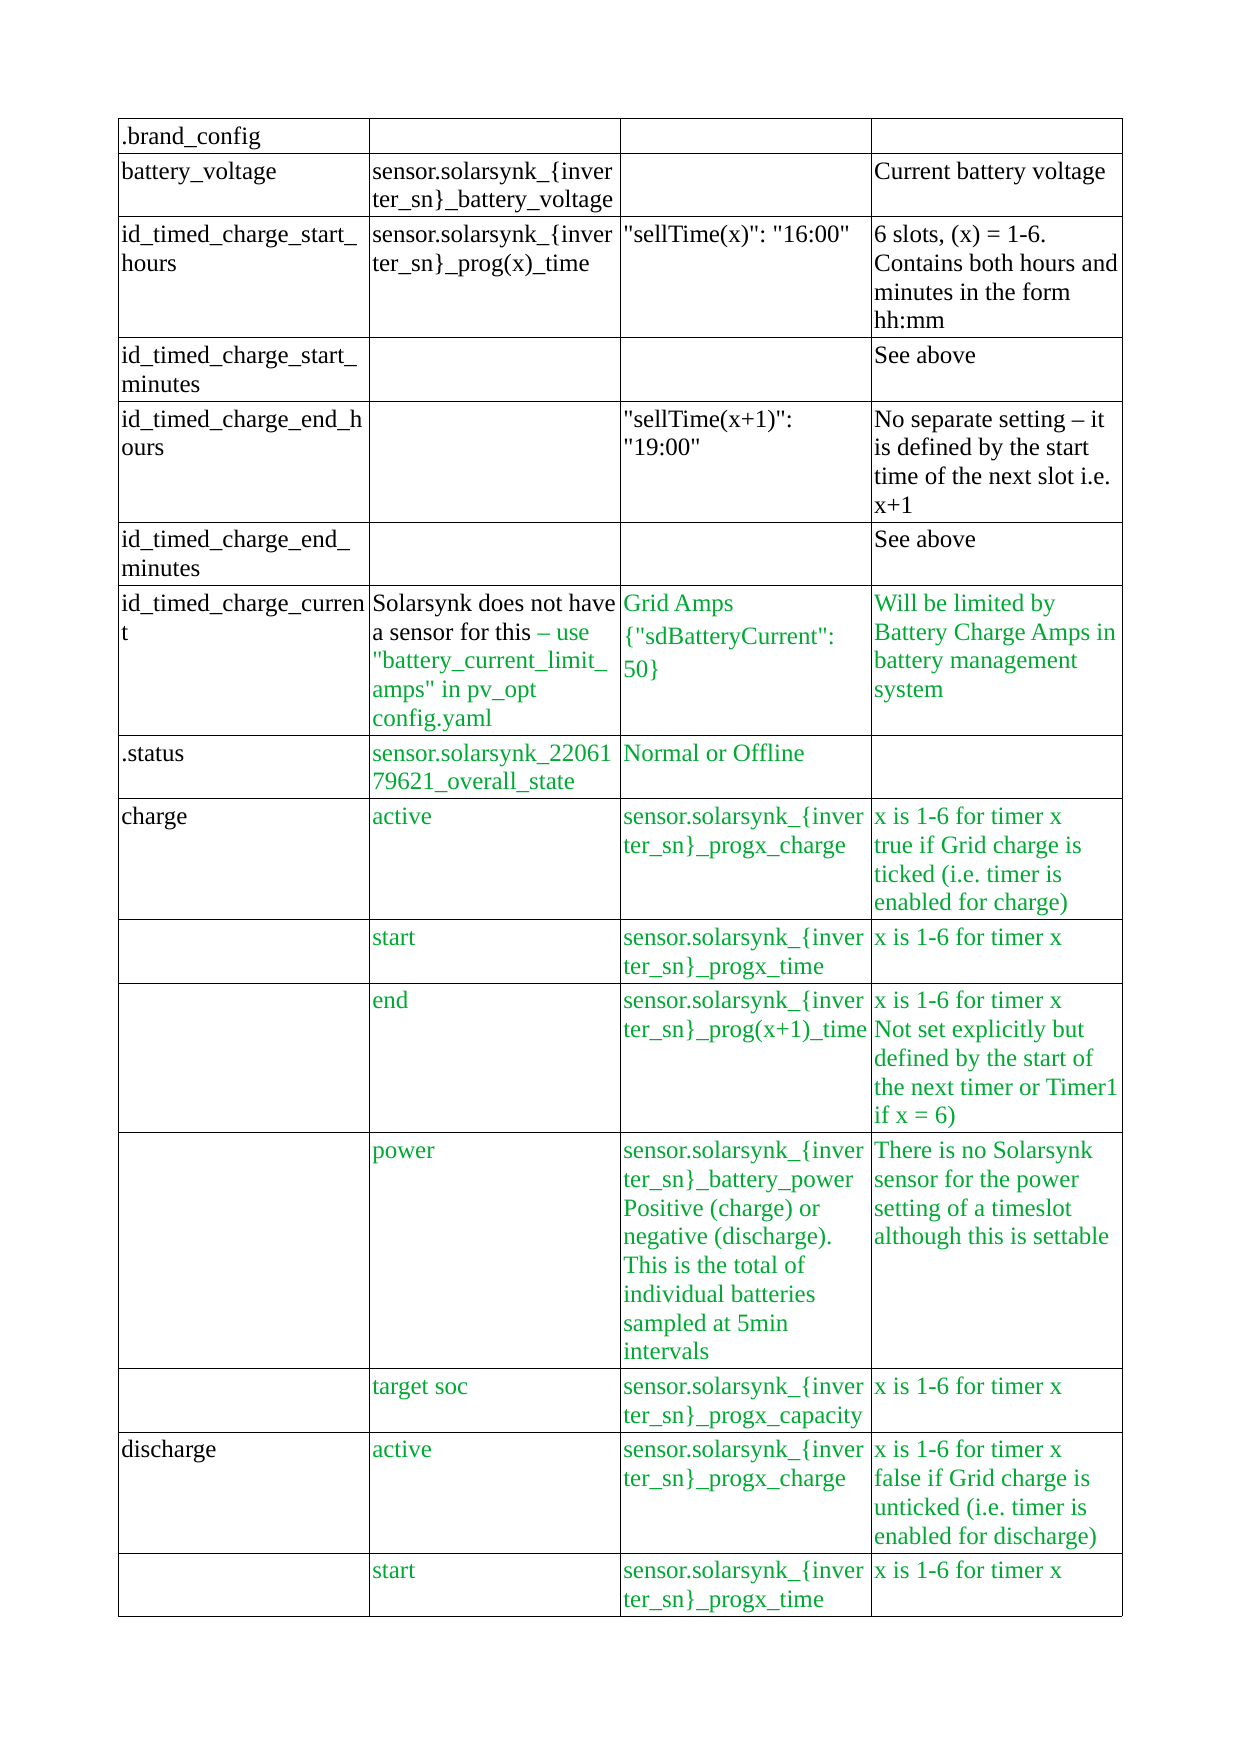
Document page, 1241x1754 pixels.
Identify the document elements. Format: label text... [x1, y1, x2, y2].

table_cell .brand_config [119, 119, 369, 153]
table_cell [621, 338, 871, 401]
table_cell See above [872, 523, 1122, 585]
table_cell sensor.solarsynk_{inverter_sn}_battery_voltage [370, 154, 620, 216]
table_cell Will be limited by Battery Charge Amps in battery management system [872, 586, 1122, 735]
table_cell [370, 338, 620, 401]
table_cell sensor.solarsynk_{inverter_sn}_prog(x)_time [370, 217, 620, 337]
table_cell x is 1-6 for timer x Not set explicitly but defined by the start of the next timer or Timer1 if x = 6) [872, 984, 1122, 1132]
table_cell sensor.solarsynk_{inverter_sn}_progx_time [621, 1554, 871, 1616]
table_cell x is 1-6 for timer x [872, 920, 1122, 982]
table_cell sensor.solarsynk_{inverter_sn}_progx_charge [621, 799, 871, 919]
table_cell active [370, 799, 620, 919]
table_cell Current battery voltage [872, 154, 1122, 216]
table_cell [119, 1369, 369, 1432]
table_cell Grid Amps {"sdBatteryCurrent": 50} [621, 586, 871, 735]
table_cell active [370, 1433, 620, 1552]
table_cell x is 1-6 for timer x [872, 1369, 1122, 1432]
table_cell [119, 1554, 369, 1616]
table_cell power [370, 1133, 620, 1368]
table_cell id_timed_charge_start_hours [119, 217, 369, 337]
table_cell [119, 984, 369, 1132]
table_cell x is 1-6 for timer x false if Grid charge is unticked (i.e. timer is enabled for discharge) [872, 1433, 1122, 1552]
table_cell See above [872, 338, 1122, 401]
table_cell id_timed_charge_current [119, 586, 369, 735]
table_cell [621, 119, 871, 153]
table_cell [621, 154, 871, 216]
table_cell battery_voltage [119, 154, 369, 216]
table_cell [119, 1133, 369, 1368]
table_cell sensor.solarsynk_{inverter_sn}_progx_capacity [621, 1369, 871, 1432]
table_cell [872, 736, 1122, 798]
table_cell "sellTime(x)": "16:00" [621, 217, 871, 337]
table_cell "sellTime(x+1)": "19:00" [621, 402, 871, 522]
table_cell sensor.solarsynk_{inverter_sn}_progx_time [621, 920, 871, 982]
table_cell 6 slots, (x) = 1-6. Contains both hours and minutes in the form hh:mm [872, 217, 1122, 337]
table_cell sensor.solarsynk_{inverter_sn}_progx_charge [621, 1433, 871, 1552]
table_cell [370, 523, 620, 585]
table_cell end [370, 984, 620, 1132]
table_cell [621, 523, 871, 585]
table_cell [872, 119, 1122, 153]
table_cell [370, 402, 620, 522]
table_cell id_timed_charge_start_minutes [119, 338, 369, 401]
table_cell Solarsynk does not have a sensor for this – use "battery_current_limit_amps" in pv_opt config.yaml [370, 586, 620, 735]
table_cell start [370, 920, 620, 982]
table_cell sensor.solarsynk_{inverter_sn}_battery_power Positive (charge) or negative (discharge). This is the total of individual batteries sampled at 5min intervals [621, 1133, 871, 1368]
table_cell .status [119, 736, 369, 798]
table_cell id_timed_charge_end_hours [119, 402, 369, 522]
table_cell discharge [119, 1433, 369, 1552]
table_cell There is no Solarsynk sensor for the power setting of a timeslot although this is settable [872, 1133, 1122, 1368]
table_cell x is 1-6 for timer x [872, 1554, 1122, 1616]
table_cell Normal or Offline [621, 736, 871, 798]
table_cell [370, 119, 620, 153]
table_cell charge [119, 799, 369, 919]
table_cell start [370, 1554, 620, 1616]
table_cell [119, 920, 369, 982]
table_cell x is 1-6 for timer x true if Grid charge is ticked (i.e. timer is enabled for charge) [872, 799, 1122, 919]
table_cell id_timed_charge_end_minutes [119, 523, 369, 585]
table_cell No separate setting – it is defined by the start time of the next slot i.e. x+1 [872, 402, 1122, 522]
table_cell sensor.solarsynk_{inverter_sn}_prog(x+1)_time [621, 984, 871, 1132]
table_cell sensor.solarsynk_2206179621_overall_state [370, 736, 620, 798]
table_cell target soc [370, 1369, 620, 1432]
